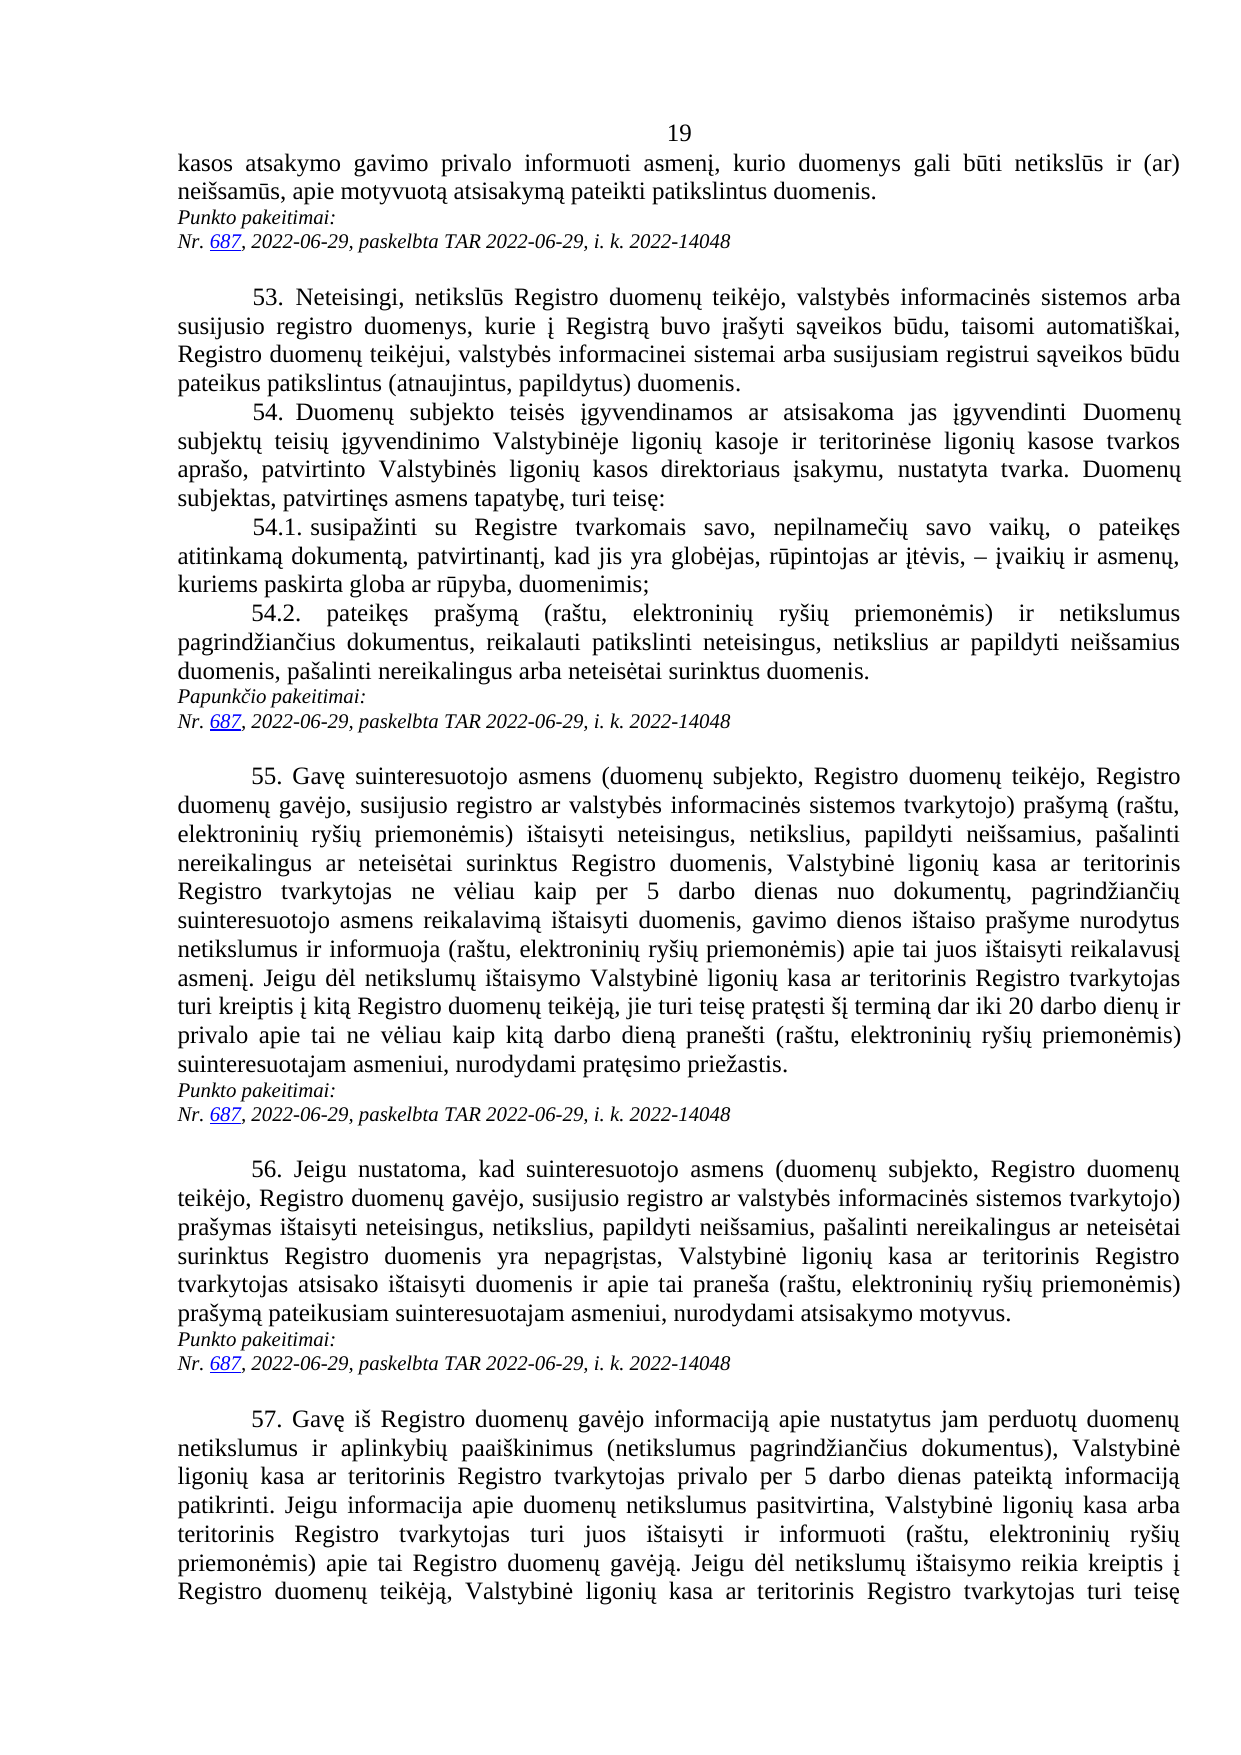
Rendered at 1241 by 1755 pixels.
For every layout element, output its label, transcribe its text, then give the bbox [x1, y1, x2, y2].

text Punkto pakeitimai: [177, 1327, 1181, 1351]
text Punkto pakeitimai: [177, 1078, 1181, 1102]
text 55. Gavę suinteresuotojo asmens (duomenų subjekto, Registro duomenų teikėjo, Registro duomenų gavėjo, susijusio registro ar valstybės informacinės sistemos tvarkytojo) prašymą (raštu, elektroninių ryšių priemonėmis) ištaisyti neteisingus, netikslius, papildyti neišsamius, pašalinti nereikalingus ar neteisėtai surinktus Registro duomenis, Valstybinė ligonių kasa ar teritorinis Registro tvarkytojas ne vėliau kaip per 5 darbo dienas nuo dokumentų, pagrindžiančių suinteresuotojo asmens reikalavimą ištaisyti duomenis, gavimo dienos ištaiso prašyme nurodytus netikslumus ir informuoja (raštu, elektroninių ryšių priemonėmis) apie tai juos ištaisyti reikalavusį asmenį. Jeigu dėl netikslumų ištaisymo Valstybinė ligonių kasa ar teritorinis Registro tvarkytojas turi kreiptis į kitą Registro duomenų teikėją, jie turi teisę pratęsti šį terminą dar iki 20 darbo dienų ir privalo apie tai ne vėliau kaip kitą darbo dieną pranešti (raštu, elektroninių ryšių priemonėmis) suinteresuotajam asmeniui, nurodydami pratęsimo priežastis. [177, 761, 1181, 1078]
text Nr. 687, 2022-06-29, paskelbta TAR 2022-06-29, i. k. 2022-14048 [177, 229, 1181, 253]
text Nr. 687, 2022-06-29, paskelbta TAR 2022-06-29, i. k. 2022-14048 [177, 1102, 1181, 1126]
text 54.2. pateikęs prašymą (raštu, elektroninių ryšių priemonėmis) ir netikslumus pagrindžiančius dokumentus, reikalauti patikslinti neteisingus, netikslius ar papildyti neišsamius duomenis, pašalinti nereikalingus arba neteisėtai surinktus duomenis. [177, 598, 1181, 684]
text kasos atsakymo gavimo privalo informuoti asmenį, kurio duomenys gali būti netikslūs ir (ar) neišsamūs, apie motyvuotą atsisakymą pateikti patikslintus duomenis. [177, 148, 1181, 205]
text Papunkčio pakeitimai: [177, 684, 1181, 708]
text 54.1. susipažinti su Registre tvarkomais savo, nepilnamečių savo vaikų, o pateikęs atitinkamą dokumentą, patvirtinantį, kad jis yra globėjas, rūpintojas ar įtėvis, – įvaikių ir asmenų, kuriems paskirta globa ar rūpyba, duomenimis; [177, 512, 1181, 598]
text Punkto pakeitimai: [177, 205, 1181, 229]
text 57. Gavę iš Registro duomenų gavėjo informaciją apie nustatytus jam perduotų duomenų netikslumus ir aplinkybių paaiškinimus (netikslumus pagrindžiančius dokumentus), Valstybinė ligonių kasa ar teritorinis Registro tvarkytojas privalo per 5 darbo dienas pateiktą informaciją patikrinti. Jeigu informacija apie duomenų netikslumus pasitvirtina, Valstybinė ligonių kasa arba teritorinis Registro tvarkytojas turi juos ištaisyti ir informuoti (raštu, elektroninių ryšių priemonėmis) apie tai Registro duomenų gavėją. Jeigu dėl netikslumų ištaisymo reikia kreiptis į Registro duomenų teikėją, Valstybinė ligonių kasa ar teritorinis Registro tvarkytojas turi teisę [177, 1404, 1181, 1605]
text 54. Duomenų subjekto teisės įgyvendinamos ar atsisakoma jas įgyvendinti Duomenų subjektų teisių įgyvendinimo Valstybinėje ligonių kasoje ir teritorinėse ligonių kasose tvarkos aprašo, patvirtinto Valstybinės ligonių kasos direktoriaus įsakymu, nustatyta tvarka. Duomenų subjektas, patvirtinęs asmens tapatybę, turi teisę: [177, 397, 1181, 512]
text 53. Neteisingi, netikslūs Registro duomenų teikėjo, valstybės informacinės sistemos arba susijusio registro duomenys, kurie į Registrą buvo įrašyti sąveikos būdu, taisomi automatiškai, Registro duomenų teikėjui, valstybės informacinei sistemai arba susijusiam registrui sąveikos būdu pateikus patikslintus (atnaujintus, papildytus) duomenis. [177, 282, 1181, 397]
text Nr. 687, 2022-06-29, paskelbta TAR 2022-06-29, i. k. 2022-14048 [177, 1351, 1181, 1375]
text Nr. 687, 2022-06-29, paskelbta TAR 2022-06-29, i. k. 2022-14048 [177, 708, 1181, 733]
text 56. Jeigu nustatoma, kad suinteresuotojo asmens (duomenų subjekto, Registro duomenų teikėjo, Registro duomenų gavėjo, susijusio registro ar valstybės informacinės sistemos tvarkytojo) prašymas ištaisyti neteisingus, netikslius, papildyti neišsamius, pašalinti nereikalingus ar neteisėtai surinktus Registro duomenis yra nepagrįstas, Valstybinė ligonių kasa ar teritorinis Registro tvarkytojas atsisako ištaisyti duomenis ir apie tai praneša (raštu, elektroninių ryšių priemonėmis) prašymą pateikusiam suinteresuotajam asmeniui, nurodydami atsisakymo motyvus. [177, 1154, 1181, 1327]
